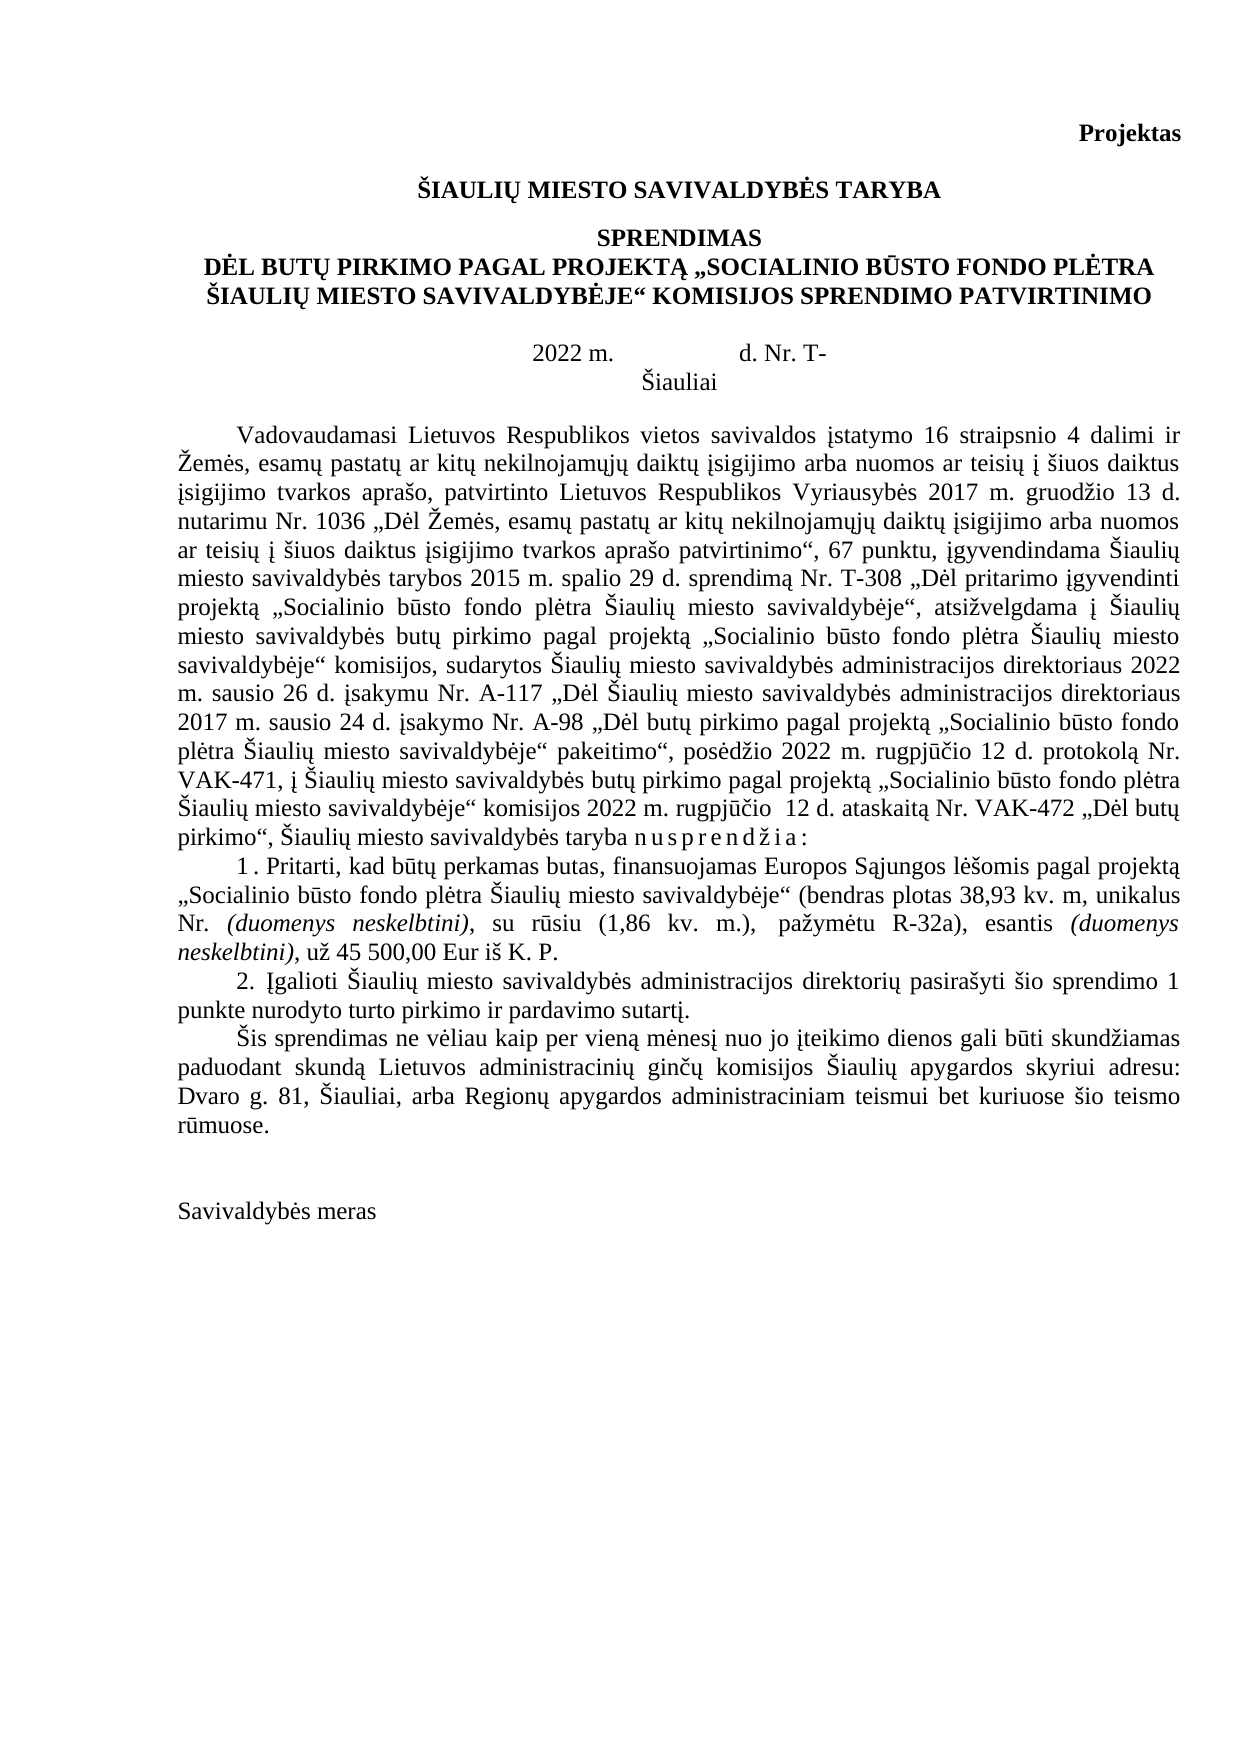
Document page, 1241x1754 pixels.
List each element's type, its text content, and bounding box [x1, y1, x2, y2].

text 2022 m. d. Nr. T- [177, 338, 1181, 367]
text 2. Įgalioti Šiaulių miesto savivaldybės administracijos direktorių pasirašyti šio sprendimo 1 punkte nurodyto turto pirkimo ir pardavimo sutartį. [177, 966, 1181, 1023]
text Šis sprendimas ne vėliau kaip per vieną mėnesį nuo jo įteikimo dienos gali būti skundžiamas paduodant skundą Lietuvos administracinių ginčų komisijos Šiaulių apygardos skyriui adresu: Dvaro g. 81, Šiauliai, arba Regionų apygardos administraciniam teismui bet kuriuose šio teismo rūmuose. [177, 1023, 1181, 1138]
text Projektas [177, 118, 1181, 147]
text 1. Pritarti, kad būtų perkamas butas, finansuojamas Europos Sąjungos lėšomis pagal projektą „Socialinio būsto fondo plėtra Šiaulių miesto savivaldybėje“ (bendras plotas 38,93 kv. m, unikalus Nr. (duomenys neskelbtini), su rūsiu (1,86 kv. m.), pažymėtu R-32a), esantis (duomenys neskelbtini), už 45 500,00 Eur iš K. P. [177, 851, 1181, 966]
text Vadovaudamasi Lietuvos Respublikos vietos savivaldos įstatymo 16 straipsnio 4 dalimi ir Žemės, esamų pastatų ar kitų nekilnojamųjų daiktų įsigijimo arba nuomos ar teisių į šiuos daiktus įsigijimo tvarkos aprašo, patvirtinto Lietuvos Respublikos Vyriausybės 2017 m. gruodžio 13 d. nutarimu Nr. 1036 „Dėl Žemės, esamų pastatų ar kitų nekilnojamųjų daiktų įsigijimo arba nuomos ar teisių į šiuos daiktus įsigijimo tvarkos aprašo patvirtinimo“, 67 punktu, įgyvendindama Šiaulių miesto savivaldybės tarybos 2015 m. spalio 29 d. sprendimą Nr. T-308 „Dėl pritarimo įgyvendinti projektą „Socialinio būsto fondo plėtra Šiaulių miesto savivaldybėje“, atsižvelgdama į Šiaulių miesto savivaldybės butų pirkimo pagal projektą „Socialinio būsto fondo plėtra Šiaulių miesto savivaldybėje“ komisijos, sudarytos Šiaulių miesto savivaldybės administracijos direktoriaus 2022 m. sausio 26 d. įsakymu Nr. A-117 „Dėl Šiaulių miesto savivaldybės administracijos direktoriaus 2017 m. sausio 24 d. įsakymo Nr. A-98 „Dėl butų pirkimo pagal projektą „Socialinio būsto fondo plėtra Šiaulių miesto savivaldybėje“ pakeitimo“, posėdžio 2022 m. rugpjūčio 12 d. protokolą Nr. VAK-471, į Šiaulių miesto savivaldybės butų pirkimo pagal projektą „Socialinio būsto fondo plėtra Šiaulių miesto savivaldybėje“ komisijos 2022 m. rugpjūčio 12 d. ataskaitą Nr. VAK-472 „Dėl butų pirkimo“, Šiaulių miesto savivaldybės taryba nusprendžia: [177, 420, 1181, 851]
text Šiauliai [177, 367, 1181, 396]
text DĖL BUTŲ PIRKIMO PAGAL PROJEKTĄ „SOCIALINIO BŪSTO FONDO PLĖTRA ŠIAULIŲ MIESTO SAVIVALDYBĖJE“ KOMISIJOS SPRENDIMO PATVIRTINIMO [177, 252, 1181, 310]
text Savivaldybės meras [177, 1196, 1181, 1225]
text SPRENDIMAS [177, 223, 1181, 252]
text ŠIAULIŲ MIESTO SAVIVALDYBĖS TARYBA [177, 176, 1181, 204]
